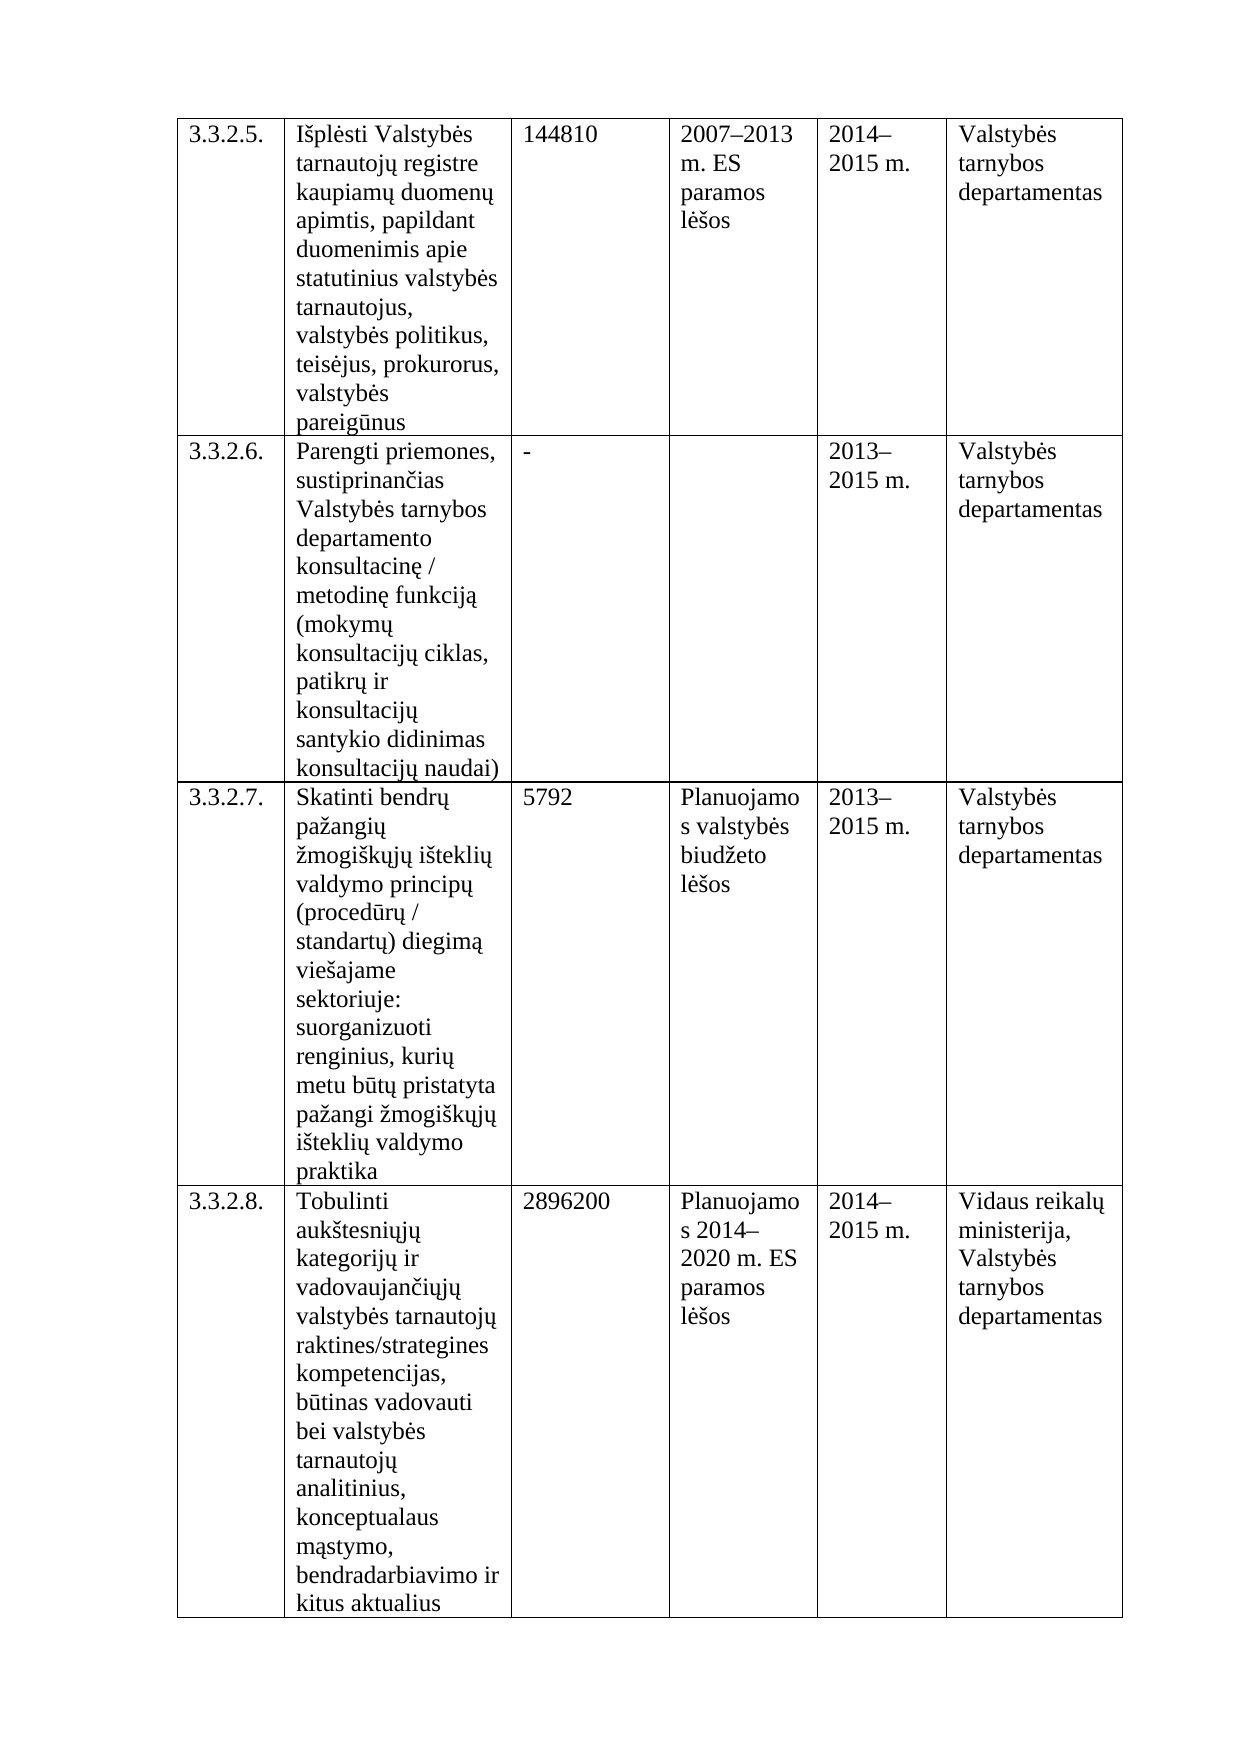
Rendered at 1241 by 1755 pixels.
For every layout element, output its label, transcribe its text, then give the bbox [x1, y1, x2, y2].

table_cell Planuojamos valstybės biudžeto lėšos [670, 783, 817, 1185]
table_cell 2014–2015 m. [818, 1186, 946, 1617]
table_cell 3.3.2.5. [178, 119, 284, 435]
table_cell 2014–2015 m. [818, 119, 946, 435]
table_cell 2013–2015 m. [818, 783, 946, 1185]
table_cell [670, 436, 817, 781]
table_cell Valstybės tarnybos departamentas [947, 436, 1122, 781]
table_cell Tobulinti aukštesniųjų kategorijų ir vadovaujančiųjų valstybės tarnautojų raktines/strategines kompetencijas, būtinas vadovauti bei valstybės tarnautojų analitinius, konceptualaus mąstymo, bendradarbiavimo ir kitus aktualius [285, 1186, 511, 1617]
table_cell 3.3.2.8. [178, 1186, 284, 1617]
table_cell 144810 [512, 119, 669, 435]
table_cell Skatinti bendrų pažangių žmogiškųjų išteklių valdymo principų (procedūrų / standartų) diegimą viešajame sektoriuje: suorganizuoti renginius, kurių metu būtų pristatyta pažangi žmogiškųjų išteklių valdymo praktika [285, 783, 511, 1185]
table_cell Planuojamos 2014–2020 m. ES paramos lėšos [670, 1186, 817, 1617]
table_cell 2013–2015 m. [818, 436, 946, 781]
table_cell Išplėsti Valstybės tarnautojų registre kaupiamų duomenų apimtis, papildant duomenimis apie statutinius valstybės tarnautojus, valstybės politikus, teisėjus, prokurorus, valstybės pareigūnus [285, 119, 511, 435]
table_cell 2896200 [512, 1186, 669, 1617]
table_cell 2007–2013 m. ES paramos lėšos [670, 119, 817, 435]
table_cell Vidaus reikalų ministerija, Valstybės tarnybos departamentas [947, 1186, 1122, 1617]
table_cell Valstybės tarnybos departamentas [947, 119, 1122, 435]
table_cell Valstybės tarnybos departamentas [947, 783, 1122, 1185]
table_cell 5792 [512, 783, 669, 1185]
table_cell 3.3.2.7. [178, 783, 284, 1185]
table_cell 3.3.2.6. [178, 436, 284, 781]
table_cell - [512, 436, 669, 781]
table_cell Parengti priemones, sustiprinančias Valstybės tarnybos departamento konsultacinę / metodinę funkciją (mokymų konsultacijų ciklas, patikrų ir konsultacijų santykio didinimas konsultacijų naudai) [285, 436, 511, 781]
